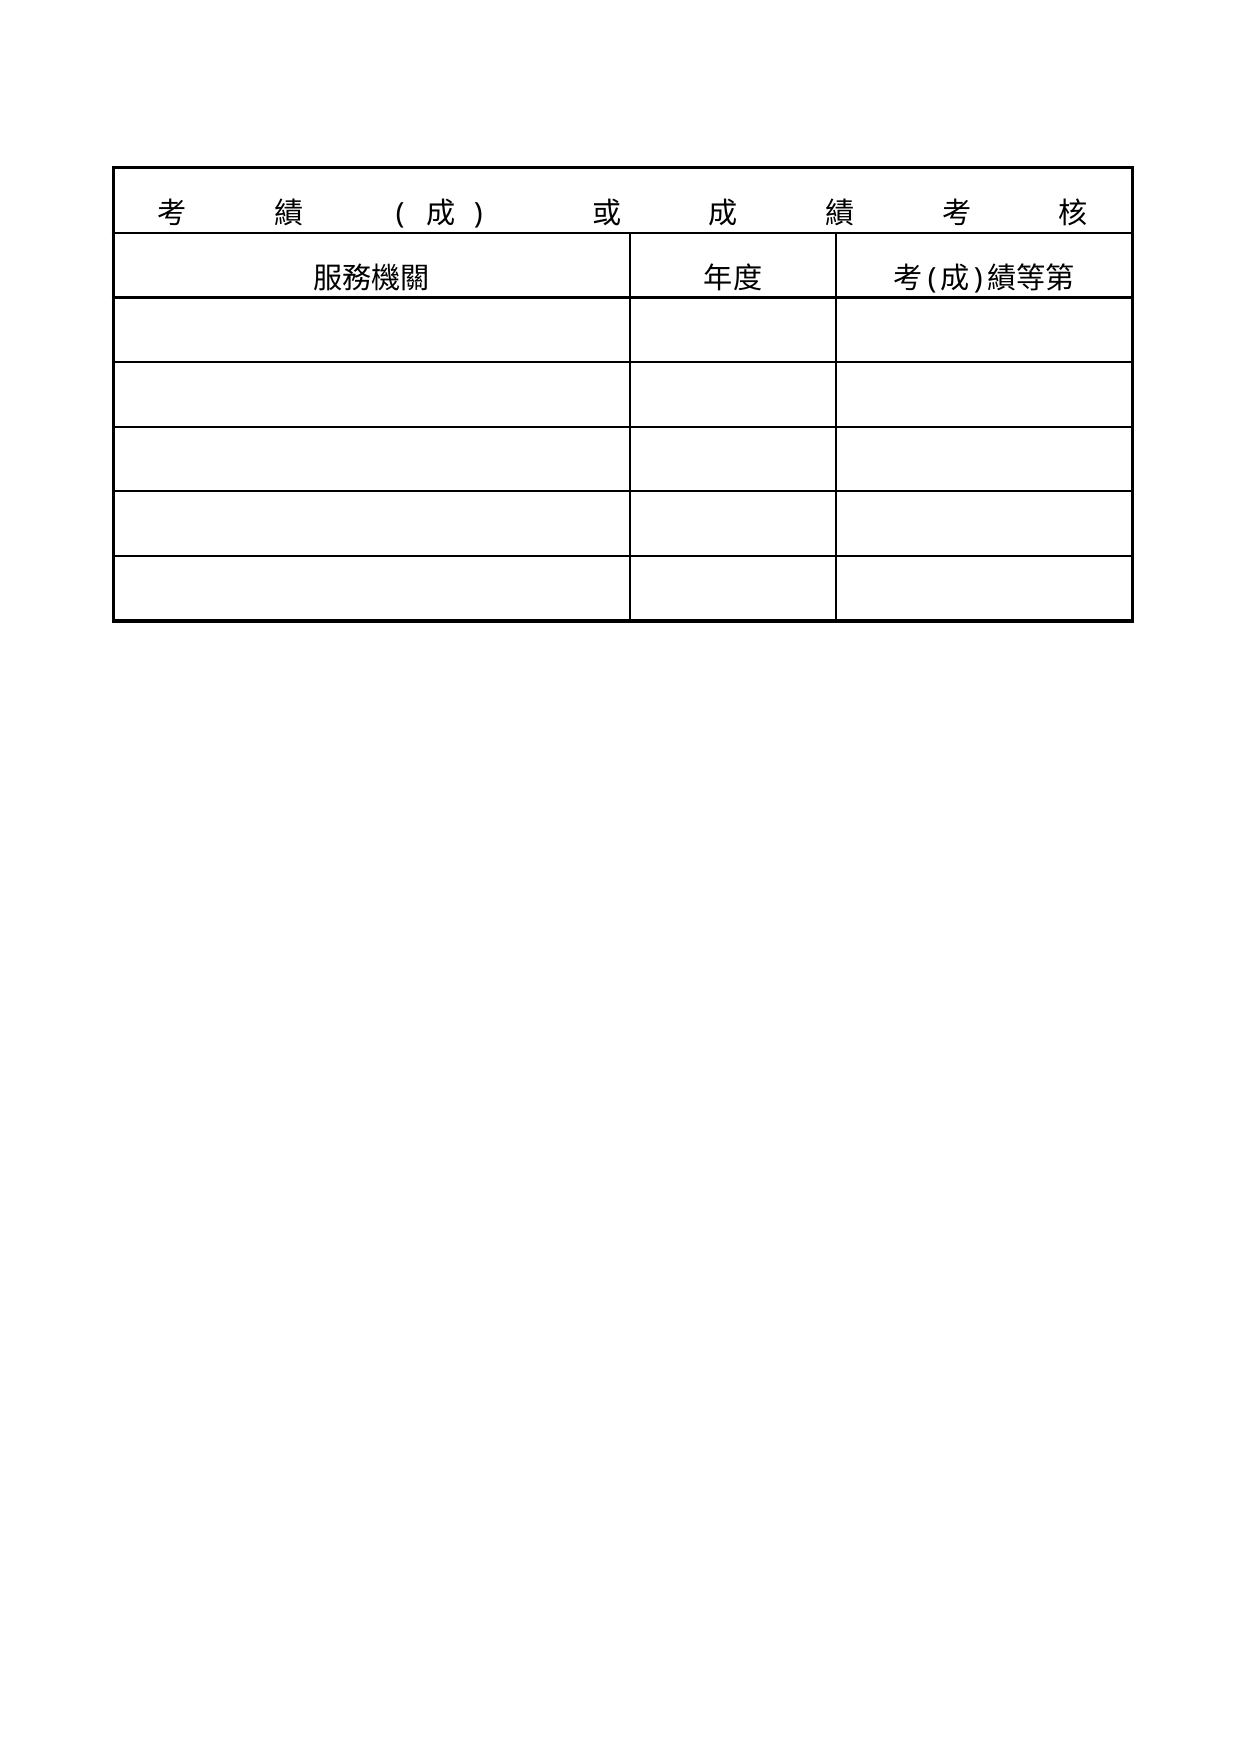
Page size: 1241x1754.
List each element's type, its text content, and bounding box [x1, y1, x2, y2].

table_cell [631, 428, 835, 490]
table_cell [631, 299, 835, 361]
table_cell [631, 363, 835, 426]
table_cell 考(成)績等第 [837, 234, 1131, 296]
table_cell [631, 492, 835, 555]
table_header 考 績 ( 成 ) 或 成 績 考 核 [115, 169, 1131, 232]
table_cell [631, 557, 835, 619]
table_cell [837, 492, 1131, 555]
table_cell [115, 492, 629, 555]
table_cell [837, 299, 1131, 361]
table_cell (自行往下新增) [115, 557, 629, 619]
table_cell [837, 363, 1131, 426]
table_cell [115, 299, 629, 361]
table_cell [115, 428, 629, 490]
table_cell [837, 557, 1131, 619]
table_cell [837, 428, 1131, 490]
table_cell 服務機關 [115, 234, 629, 296]
table_cell [115, 363, 629, 426]
table_cell 年度 [631, 234, 835, 296]
